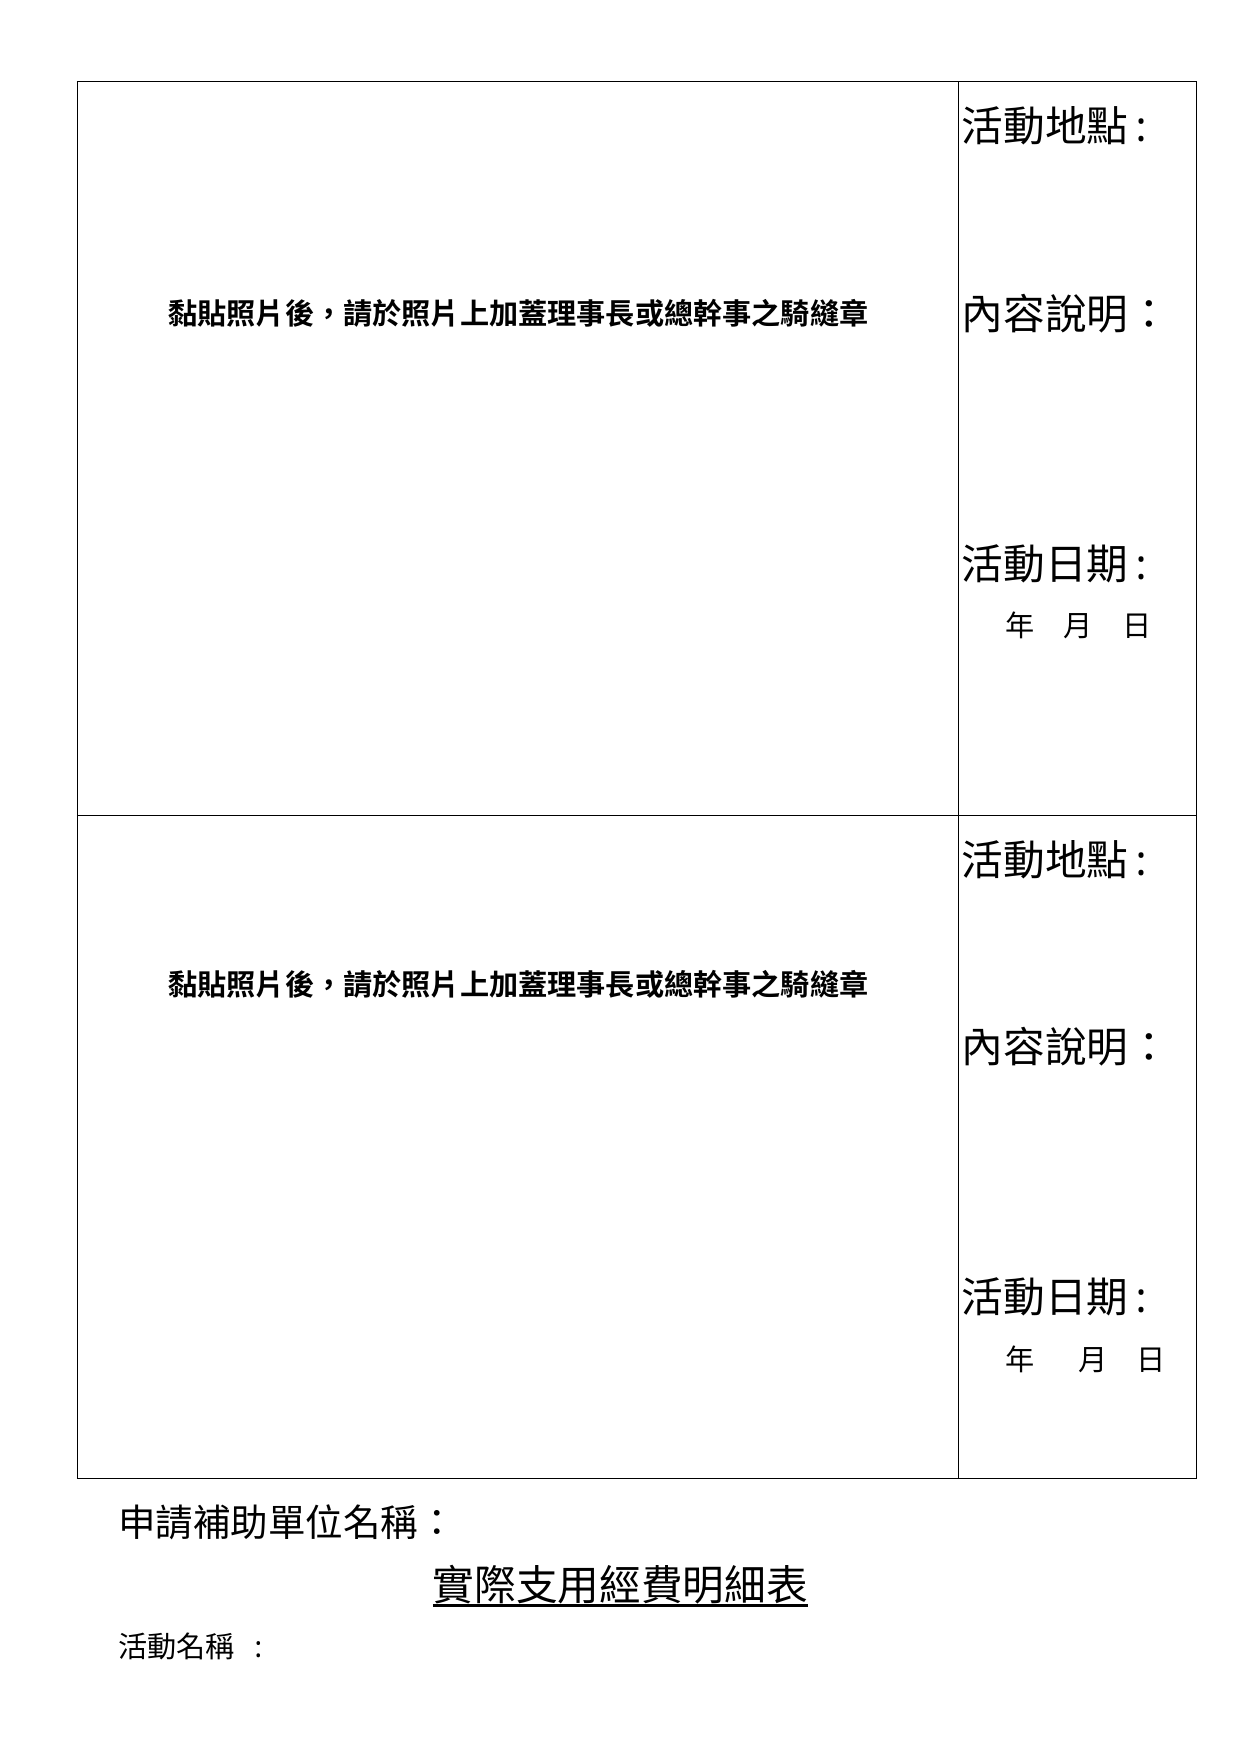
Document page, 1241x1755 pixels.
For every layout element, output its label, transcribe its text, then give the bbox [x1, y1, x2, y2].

text 活動名稱 : [118, 1603, 1122, 1666]
text 申請補助單位名稱： [118, 1479, 1122, 1541]
table_cell 活動地點: 內容說明： 活動日期: 年 月 日 [959, 816, 1196, 1477]
table_cell 黏貼照片後，請於照片上加蓋理事長或總幹事之騎縫章 [78, 816, 958, 1477]
text 實際支用經費明細表 [118, 1541, 1122, 1603]
table_header 黏貼照片後，請於照片上加蓋理事長或總幹事之騎縫章 [78, 82, 958, 814]
table_header 活動地點: 內容說明： 活動日期: 年 月 日 [959, 82, 1196, 814]
